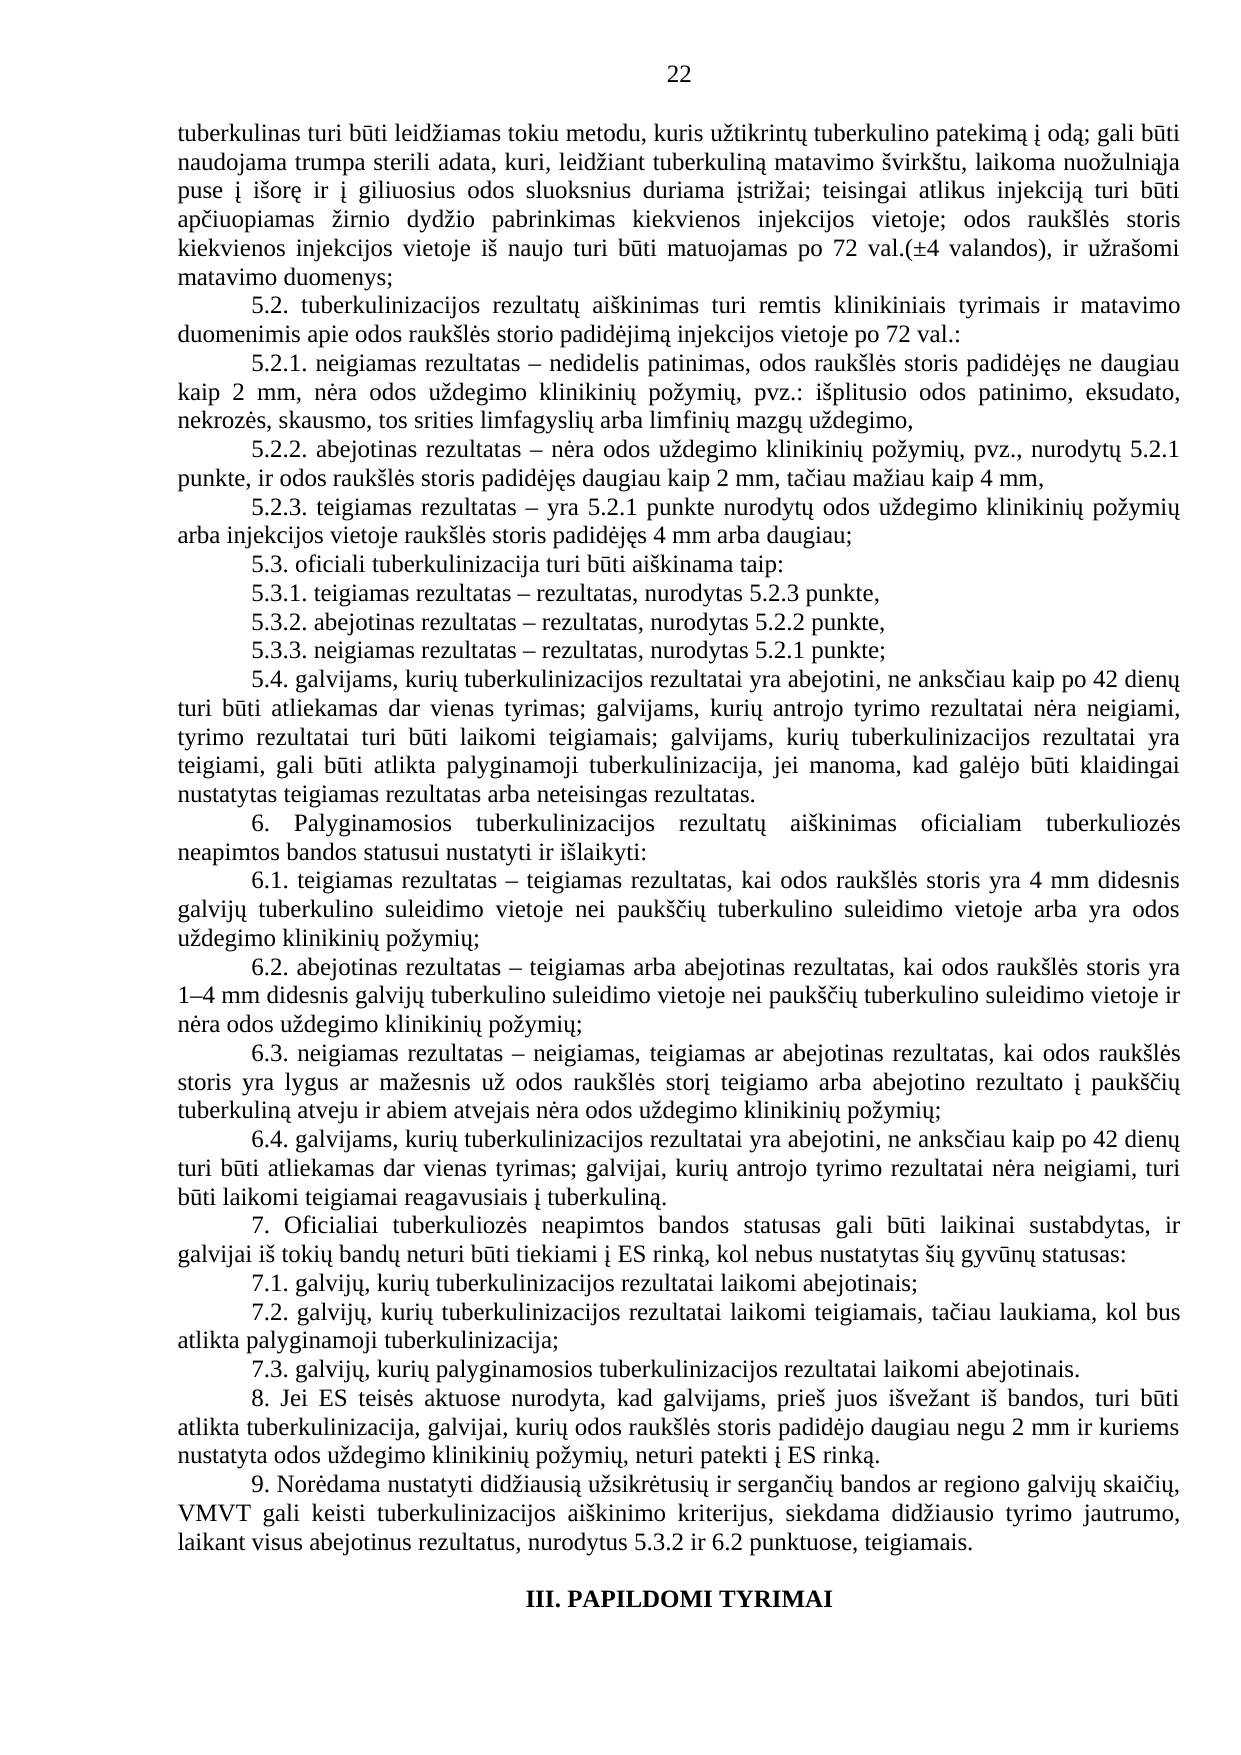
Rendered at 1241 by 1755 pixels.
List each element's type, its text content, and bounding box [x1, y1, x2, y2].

text 6.1. teigiamas rezultatas – teigiamas rezultatas, kai odos raukšlės storis yra 4 mm didesnis galvijų tuberkulino suleidimo vietoje nei paukščių tuberkulino suleidimo vietoje arba yra odos uždegimo klinikinių požymių; [177, 866, 1181, 952]
text tuberkulinas turi būti leidžiamas tokiu metodu, kuris užtikrintų tuberkulino patekimą į odą; gali būti naudojama trumpa sterili adata, kuri, leidžiant tuberkuliną matavimo švirkštu, laikoma nuožulniąja puse į išorę ir į giliuosius odos sluoksnius duriama įstrižai; teisingai atlikus injekciją turi būti apčiuopiamas žirnio dydžio pabrinkimas kiekvienos injekcijos vietoje; odos raukšlės storis kiekvienos injekcijos vietoje iš naujo turi būti matuojamas po 72 val.(±4 valandos), ir užrašomi matavimo duomenys; [177, 118, 1181, 291]
text 5.3. oficiali tuberkulinizacija turi būti aiškinama taip: [177, 549, 1181, 578]
text 9. Norėdama nustatyti didžiausią užsikrėtusių ir sergančių bandos ar regiono galvijų skaičių, VMVT gali keisti tuberkulinizacijos aiškinimo kriterijus, siekdama didžiausio tyrimo jautrumo, laikant visus abejotinus rezultatus, nurodytus 5.3.2 ir 6.2 punktuose, teigiamais. [177, 1469, 1181, 1556]
text 8. Jei ES teisės aktuose nurodyta, kad galvijams, prieš juos išvežant iš bandos, turi būti atlikta tuberkulinizacija, galvijai, kurių odos raukšlės storis padidėjo daugiau negu 2 mm ir kuriems nustatyta odos uždegimo klinikinių požymių, neturi patekti į ES rinką. [177, 1383, 1181, 1469]
text III. PAPILDOMI TYRIMAI [177, 1584, 1181, 1613]
text 5.2.3. teigiamas rezultatas – yra 5.2.1 punkte nurodytų odos uždegimo klinikinių požymių arba injekcijos vietoje raukšlės storis padidėjęs 4 mm arba daugiau; [177, 492, 1181, 549]
text 6.3. neigiamas rezultatas – neigiamas, teigiamas ar abejotinas rezultatas, kai odos raukšlės storis yra lygus ar mažesnis už odos raukšlės storį teigiamo arba abejotino rezultato į paukščių tuberkuliną atveju ir abiem atvejais nėra odos uždegimo klinikinių požymių; [177, 1038, 1181, 1124]
text 5.2.2. abejotinas rezultatas – nėra odos uždegimo klinikinių požymių, pvz., nurodytų 5.2.1 punkte, ir odos raukšlės storis padidėjęs daugiau kaip 2 mm, tačiau mažiau kaip 4 mm, [177, 434, 1181, 492]
text 5.3.3. neigiamas rezultatas – rezultatas, nurodytas 5.2.1 punkte; [177, 636, 1181, 664]
text 6.4. galvijams, kurių tuberkulinizacijos rezultatai yra abejotini, ne anksčiau kaip po 42 dienų turi būti atliekamas dar vienas tyrimas; galvijai, kurių antrojo tyrimo rezultatai nėra neigiami, turi būti laikomi teigiamai reagavusiais į tuberkuliną. [177, 1124, 1181, 1211]
text 5.3.2. abejotinas rezultatas – rezultatas, nurodytas 5.2.2 punkte, [177, 607, 1181, 636]
text 7. Oficialiai tuberkuliozės neapimtos bandos statusas gali būti laikinai sustabdytas, ir galvijai iš tokių bandų neturi būti tiekiami į ES rinką, kol nebus nustatytas šių gyvūnų statusas: [177, 1211, 1181, 1268]
text 6.2. abejotinas rezultatas – teigiamas arba abejotinas rezultatas, kai odos raukšlės storis yra 1–4 mm didesnis galvijų tuberkulino suleidimo vietoje nei paukščių tuberkulino suleidimo vietoje ir nėra odos uždegimo klinikinių požymių; [177, 952, 1181, 1038]
text 5.4. galvijams, kurių tuberkulinizacijos rezultatai yra abejotini, ne anksčiau kaip po 42 dienų turi būti atliekamas dar vienas tyrimas; galvijams, kurių antrojo tyrimo rezultatai nėra neigiami, tyrimo rezultatai turi būti laikomi teigiamais; galvijams, kurių tuberkulinizacijos rezultatai yra teigiami, gali būti atlikta palyginamoji tuberkulinizacija, jei manoma, kad galėjo būti klaidingai nustatytas teigiamas rezultatas arba neteisingas rezultatas. [177, 664, 1181, 808]
text 5.2.1. neigiamas rezultatas – nedidelis patinimas, odos raukšlės storis padidėjęs ne daugiau kaip 2 mm, nėra odos uždegimo klinikinių požymių, pvz.: išplitusio odos patinimo, eksudato, nekrozės, skausmo, tos srities limfagyslių arba limfinių mazgų uždegimo, [177, 348, 1181, 434]
text 7.1. galvijų, kurių tuberkulinizacijos rezultatai laikomi abejotinais; [177, 1268, 1181, 1297]
text 7.3. galvijų, kurių palyginamosios tuberkulinizacijos rezultatai laikomi abejotinais. [177, 1354, 1181, 1383]
text 6. Palyginamosios tuberkulinizacijos rezultatų aiškinimas oficialiam tuberkuliozės neapimtos bandos statusui nustatyti ir išlaikyti: [177, 808, 1181, 866]
text 5.3.1. teigiamas rezultatas – rezultatas, nurodytas 5.2.3 punkte, [177, 578, 1181, 607]
text 7.2. galvijų, kurių tuberkulinizacijos rezultatai laikomi teigiamais, tačiau laukiama, kol bus atlikta palyginamoji tuberkulinizacija; [177, 1297, 1181, 1354]
text 5.2. tuberkulinizacijos rezultatų aiškinimas turi remtis klinikiniais tyrimais ir matavimo duomenimis apie odos raukšlės storio padidėjimą injekcijos vietoje po 72 val.: [177, 291, 1181, 348]
